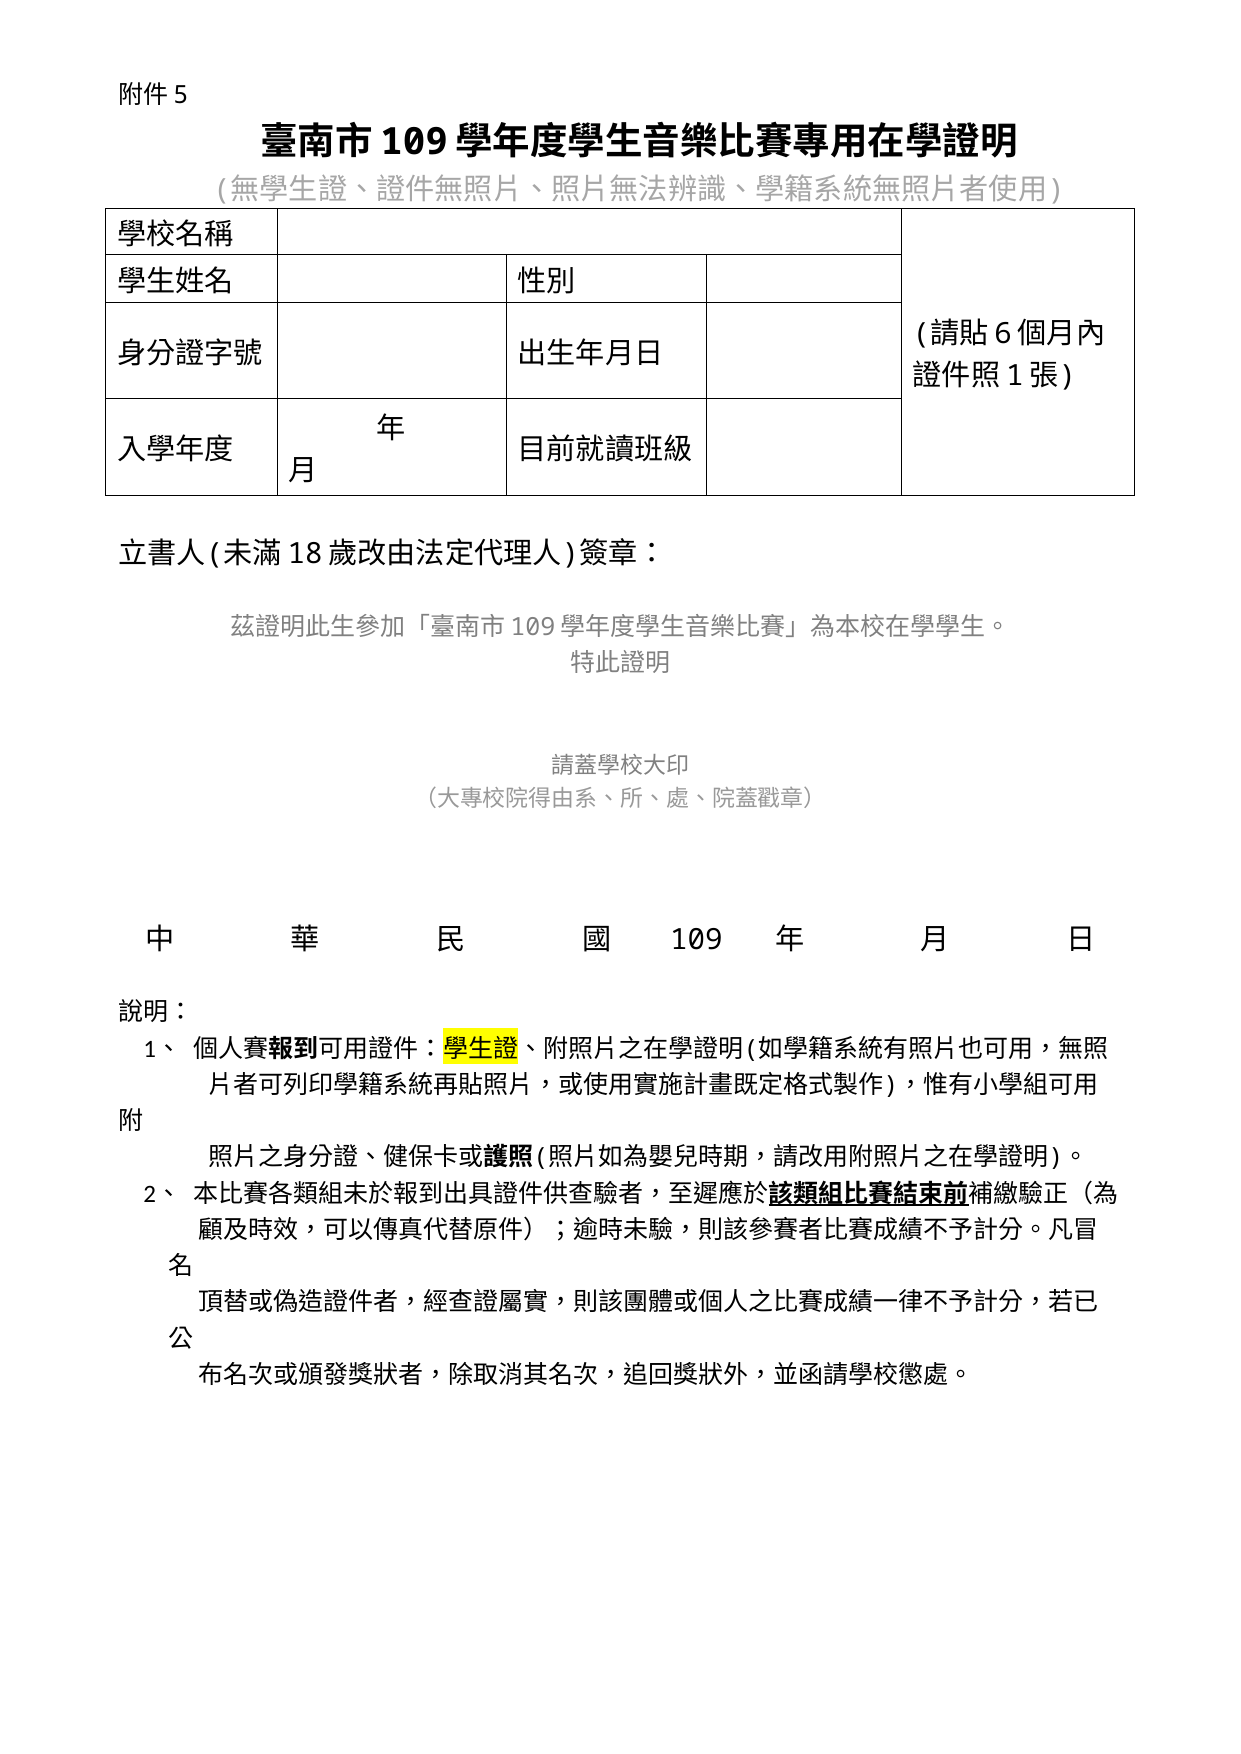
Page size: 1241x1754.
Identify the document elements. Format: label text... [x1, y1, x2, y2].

text 說明： [118, 992, 1122, 1028]
text 臺南市109學年度學生音樂比賽專用在學證明 [156, 111, 1122, 166]
list 本比賽各類組未於報到出具證件供查驗者，至遲應於該類組比賽結束前補繳驗正（為 [143, 1173, 1122, 1209]
text (無學生證、證件無照片、照片無法辨識、學籍系統無照片者使用) [155, 166, 1122, 208]
table_cell [278, 255, 506, 302]
text 片者可列印學籍系統再貼照片，或使用實施計畫既定格式製作)，惟有小學組可用附 [118, 1064, 1122, 1137]
table_cell [707, 255, 901, 302]
table_cell 性別 [507, 255, 706, 302]
text 請蓋學校大印 [118, 747, 1122, 780]
table_cell 年 月 [278, 399, 506, 494]
text 照片之身分證、健保卡或護照(照片如為嬰兒時期，請改用附照片之在學證明)。 [118, 1137, 1122, 1173]
text 中 華 民 國 109 年 月 日 [118, 915, 1122, 958]
text 茲證明此生參加「臺南市109學年度學生音樂比賽」為本校在學學生。 [118, 606, 1122, 642]
table_cell 出生年月日 [507, 303, 706, 398]
text 立書人(未滿18歲改由法定代理人)簽章： [118, 530, 1122, 572]
table_cell 學生姓名 [106, 255, 277, 302]
table_cell 身分證字號 [106, 303, 277, 398]
text （大專校院得由系、所、處、院蓋戳章） [118, 780, 1122, 813]
table_cell 入學年度 [106, 399, 277, 494]
text 頂替或偽造證件者，經查證屬實，則該團體或個人之比賽成績一律不予計分，若已公 [168, 1282, 1122, 1354]
table_cell [707, 303, 901, 398]
table_cell 目前就讀班級 [507, 399, 706, 494]
text 附件5 [118, 75, 1122, 111]
table_cell [278, 303, 506, 398]
text 布名次或頒發獎狀者，除取消其名次，追回獎狀外，並函請學校懲處。 [168, 1354, 1122, 1391]
table_header 學校名稱 [106, 209, 277, 254]
table_header [278, 209, 901, 254]
text 特此證明 [118, 642, 1122, 679]
table_cell [707, 399, 901, 494]
table_header (請貼6個月內證件照1張) [902, 209, 1134, 494]
list 個人賽報到可用證件：學生證、附照片之在學證明(如學籍系統有照片也可用，無照 [143, 1028, 1122, 1064]
text 顧及時效，可以傳真代替原件）；逾時未驗，則該參賽者比賽成績不予計分。凡冒名 [168, 1209, 1122, 1282]
